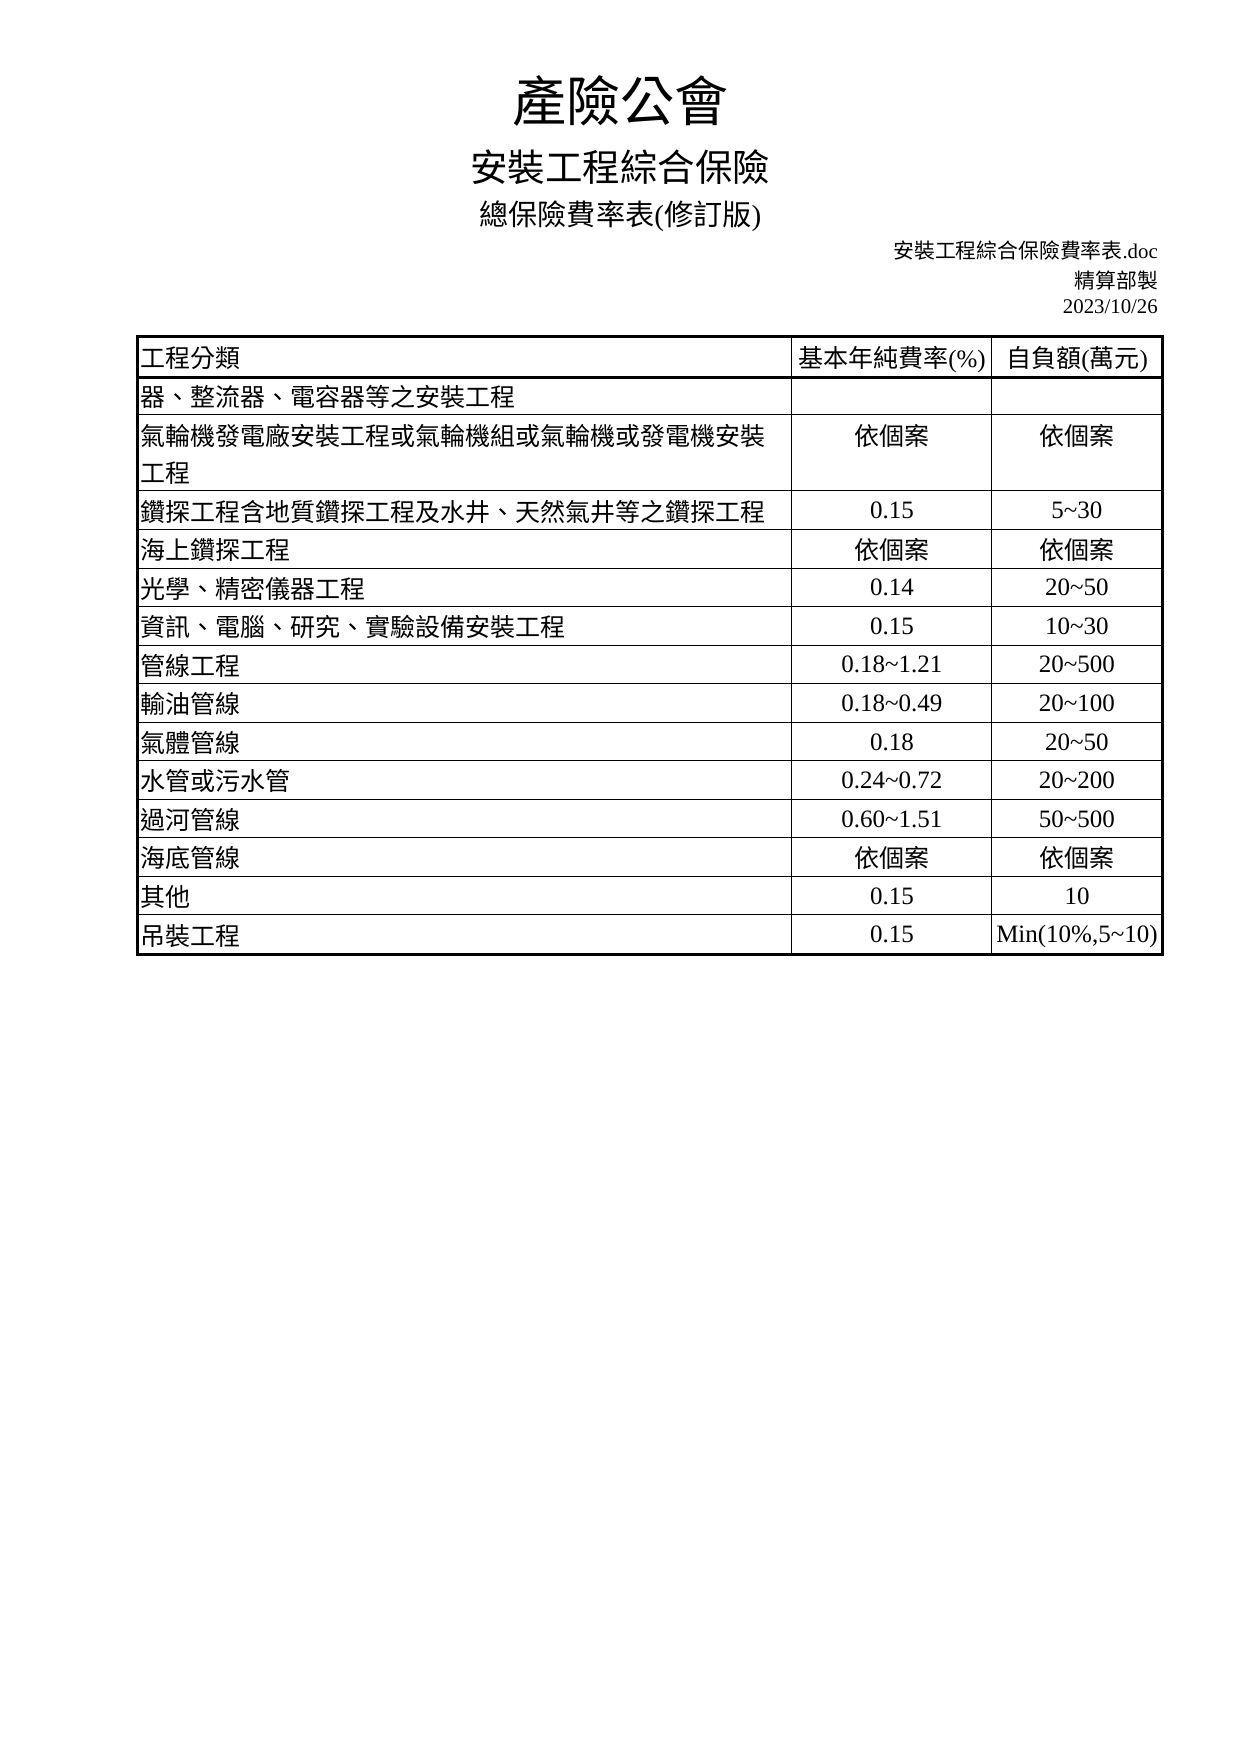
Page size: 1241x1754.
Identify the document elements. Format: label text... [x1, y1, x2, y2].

table_cell 資訊、電腦、研究、實驗設備安裝工程 [139, 607, 791, 644]
table_cell 海底管線 [139, 838, 791, 876]
table_cell 20~50 [992, 569, 1161, 606]
table_cell 依個案 [792, 415, 991, 490]
table_cell 輸油管線 [139, 684, 791, 722]
table_cell [992, 379, 1161, 414]
table_cell 依個案 [992, 838, 1161, 876]
table_cell 吊裝工程 [139, 915, 791, 953]
table_cell 過河管線 [139, 800, 791, 837]
table_cell 氣輪機發電廠安裝工程或氣輪機組或氣輪機或發電機安裝工程 [139, 415, 791, 490]
table_cell 依個案 [992, 530, 1161, 567]
table_cell [792, 379, 991, 414]
table_cell 鑽探工程含地質鑽探工程及水井、天然氣井等之鑽探工程 [139, 491, 791, 529]
table_cell 管線工程 [139, 646, 791, 683]
table_cell 10~30 [992, 607, 1161, 644]
table_cell 20~200 [992, 761, 1161, 799]
table_header 自負額(萬元) [992, 338, 1161, 376]
table_cell 海上鑽探工程 [139, 530, 791, 567]
table_cell 5~30 [992, 491, 1161, 529]
table_cell 其他 [139, 877, 791, 914]
table_cell 0.15 [792, 877, 991, 914]
table_cell 0.18 [792, 723, 991, 760]
table_cell 0.24~0.72 [792, 761, 991, 799]
table_cell 50~500 [992, 800, 1161, 837]
table_header 工程分類 [139, 338, 791, 376]
table_cell 0.60~1.51 [792, 800, 991, 837]
table_cell 水管或污水管 [139, 761, 791, 799]
table_header 基本年純費率(%) [792, 338, 991, 376]
table_cell 0.18~1.21 [792, 646, 991, 683]
table_cell 20~50 [992, 723, 1161, 760]
table_cell 依個案 [792, 530, 991, 567]
table_cell 0.18~0.49 [792, 684, 991, 722]
table_cell 器、整流器、電容器等之安裝工程 [139, 379, 791, 414]
table_cell 0.15 [792, 491, 991, 529]
table_cell 0.15 [792, 915, 991, 953]
table_cell 氣體管線 [139, 723, 791, 760]
table_cell 20~500 [992, 646, 1161, 683]
table_cell 依個案 [992, 415, 1161, 490]
table_cell Min(10%,5~10) [992, 915, 1161, 953]
table_cell 0.14 [792, 569, 991, 606]
table_cell 光學、精密儀器工程 [139, 569, 791, 606]
table_cell 20~100 [992, 684, 1161, 722]
table_cell 依個案 [792, 838, 991, 876]
table_cell 10 [992, 877, 1161, 914]
table_cell 0.15 [792, 607, 991, 644]
